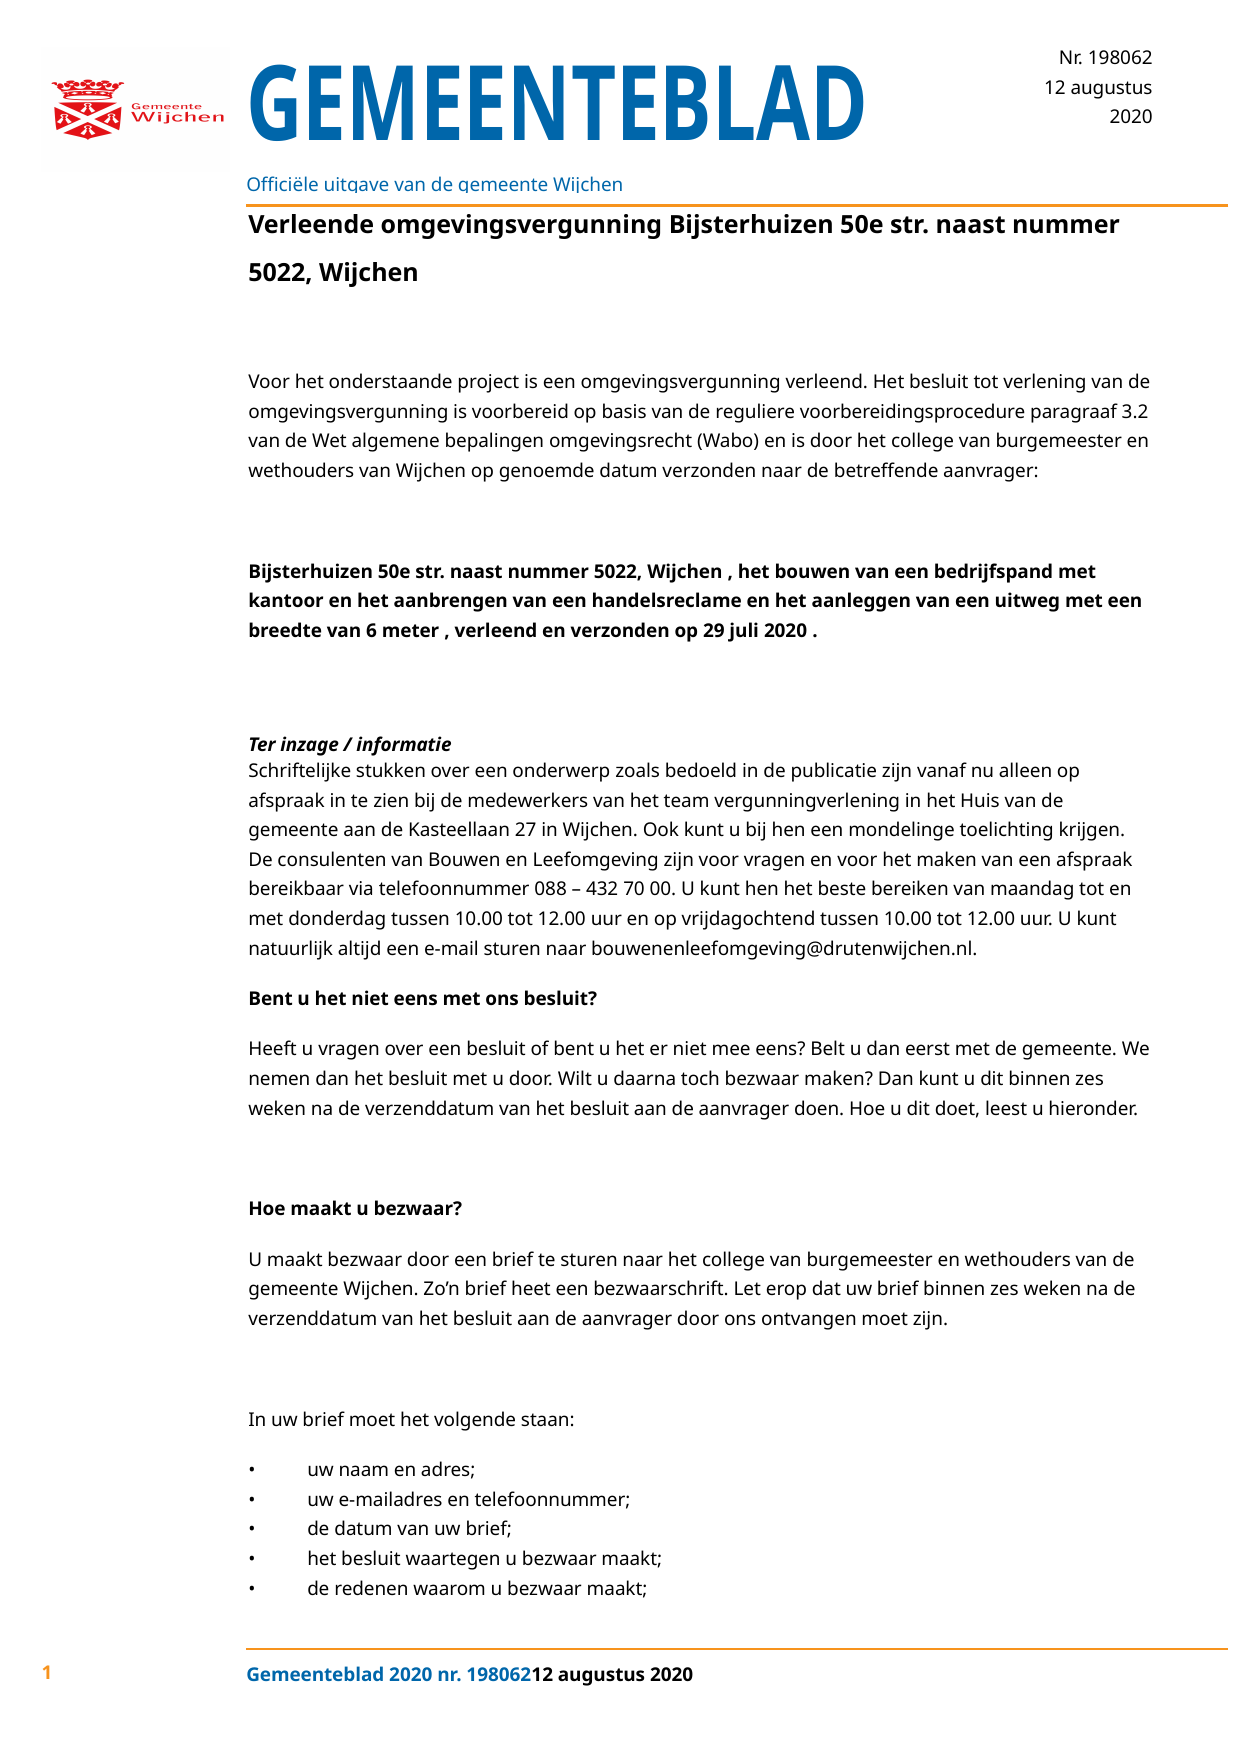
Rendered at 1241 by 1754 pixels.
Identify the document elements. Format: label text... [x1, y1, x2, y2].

list uw e-mailadres en telefoonnummer; [248, 1486, 1152, 1512]
text Verleende omgevingsvergunning Bijsterhuizen 50e str. naast nummer 5022, Wijchen [248, 207, 1152, 288]
text Heeft u vragen over een besluit of bent u het er niet mee eens? Belt u dan eerst met de gemeente. We nemen dan het besluit met u door. Wilt u daarna toch bezwaar maken? Dan kunt u dit binnen zes weken na de verzenddatum van het besluit aan de aanvrager doen. Hoe u dit doet, leest u hieronder. [248, 1036, 1152, 1120]
picture [41, 47, 231, 172]
text Ter inzage / informatie [248, 731, 1152, 757]
text Bent u het niet eens met ons besluit? [248, 985, 1152, 1011]
text U maakt bezwaar door een brief te sturen naar het college van burgemeester en wethouders van de gemeente Wijchen. Zo’n brief heet een bezwaarschrift. Let erop dat uw brief binnen zes weken na de verzenddatum van het besluit aan de aanvrager door ons ontvangen moet zijn. [248, 1246, 1152, 1331]
text Hoe maakt u bezwaar? [248, 1196, 1152, 1221]
list de datum van uw brief; [248, 1516, 1152, 1541]
text In uw brief moet het volgende staan: [248, 1406, 1152, 1432]
text Schriftelijke stukken over een onderwerp zoals bedoeld in de publicatie zijn vanaf nu alleen op afspraak in te zien bij de medewerkers van het team vergunningverlening in het Huis van de gemeente aan de Kasteellaan 27 in Wijchen. Ook kunt u bij hen een mondelinge toelichting krijgen. De consulenten van Bouwen en Leefomgeving zijn voor vragen en voor het maken van een afspraak bereikbaar via telefoonnummer 088 – 432 70 00. U kunt hen het beste bereiken van maandag tot en met donderdag tussen 10.00 tot 12.00 uur en op vrijdagochtend tussen 10.00 tot 12.00 uur. U kunt natuurlijk altijd een e-mail sturen naar bouwenenleefomgeving@drutenwijchen.nl. [248, 757, 1152, 960]
text Voor het onderstaande project is een omgevingsvergunning verleend. Het besluit tot verlening van de omgevingsvergunning is voorbereid op basis van de reguliere voorbereidingsprocedure paragraaf 3.2 van de Wet algemene bepalingen omgevingsrecht (Wabo) en is door het college van burgemeester en wethouders van Wijchen op genoemde datum verzonden naar de betreffende aanvrager: [248, 368, 1152, 483]
text Bijsterhuizen 50e str. naast nummer 5022, Wijchen , het bouwen van een bedrijfspand met kantoor en het aanbrengen van een handelsreclame en het aanleggen van een uitweg met een breedte van 6 meter , verleend en verzonden op 29 juli 2020 . [248, 558, 1152, 643]
list het besluit waartegen u bezwaar maakt; [248, 1545, 1152, 1571]
list uw naam en adres; [248, 1456, 1152, 1482]
list de redenen waarom u bezwaar maakt; [248, 1575, 1152, 1600]
